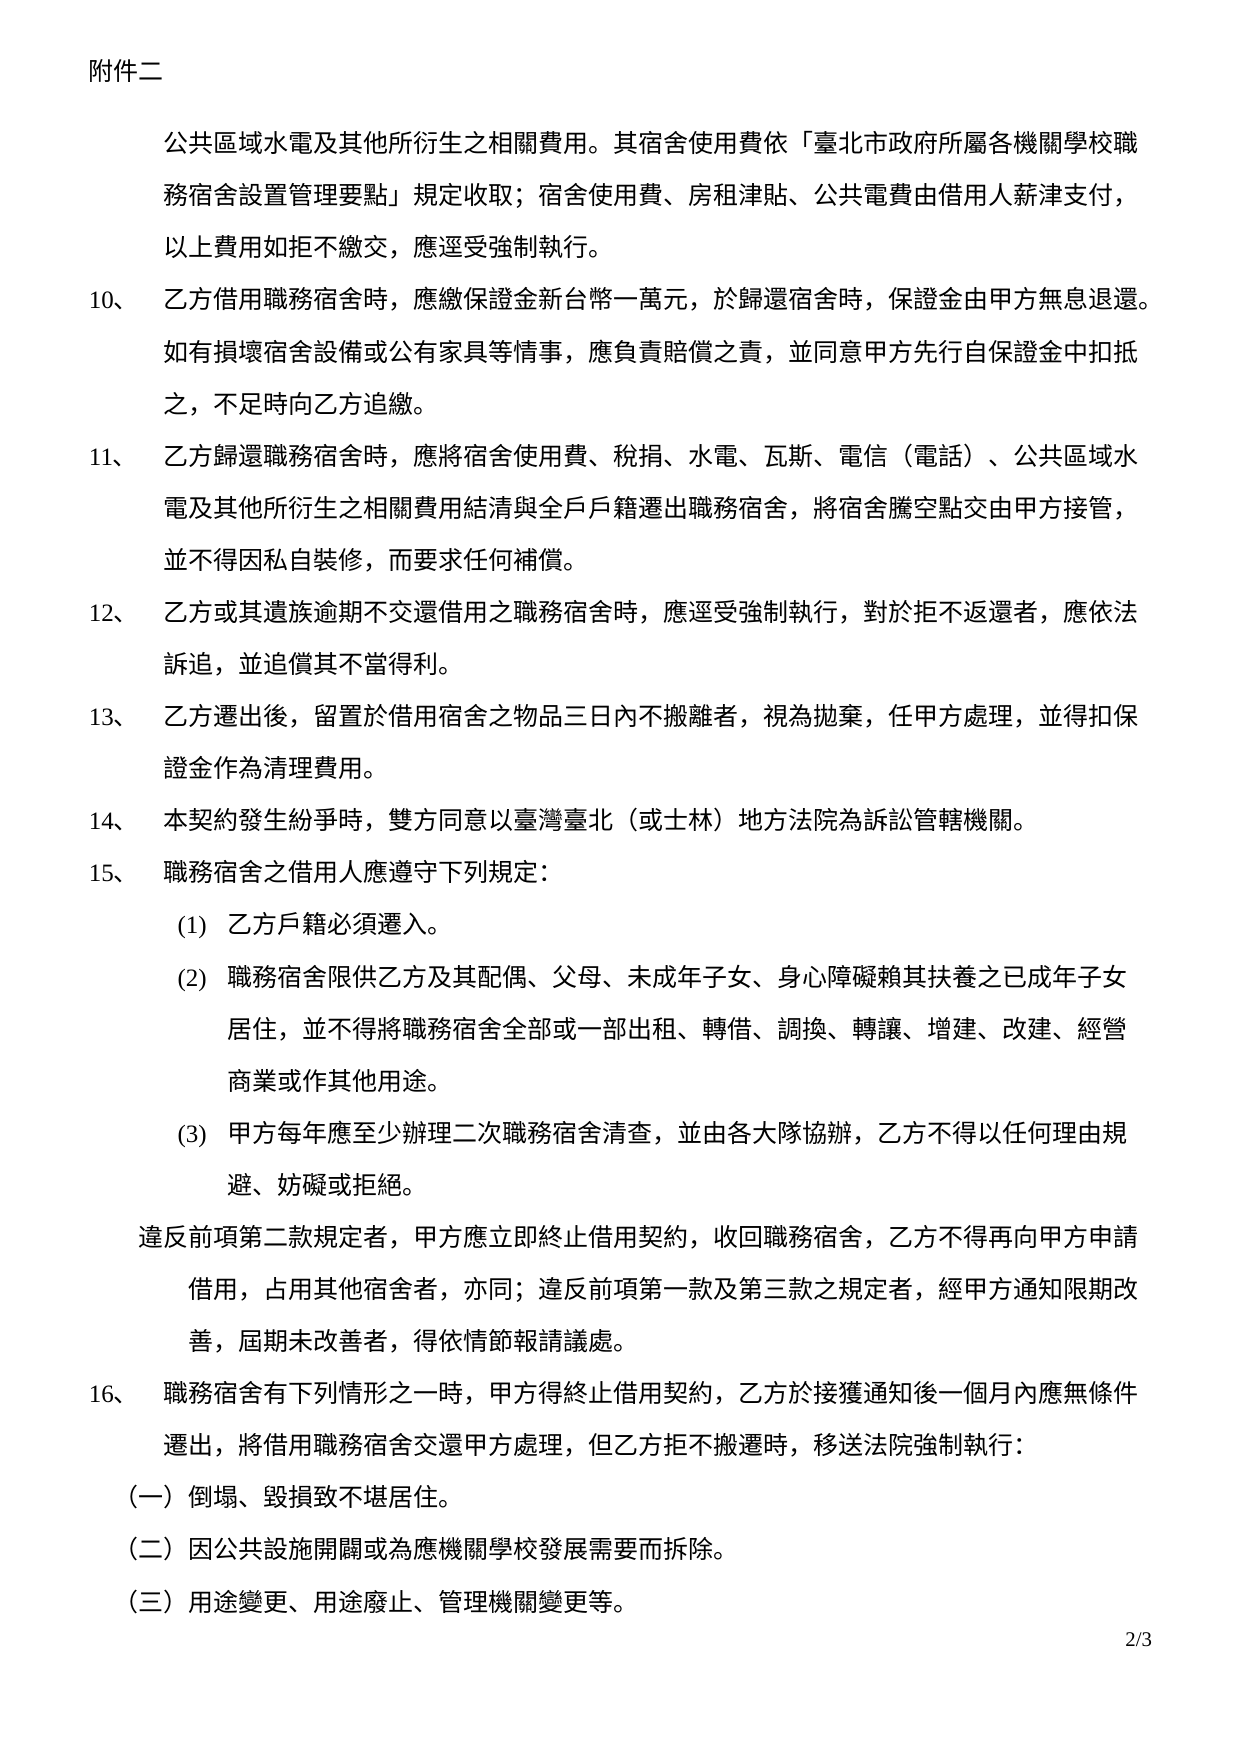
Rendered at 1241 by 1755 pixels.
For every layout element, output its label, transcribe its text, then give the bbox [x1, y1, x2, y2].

text （三）用途變更、用途廢止、管理機關變更等。 [89, 1569, 1152, 1621]
list 乙方或其遺族逾期不交還借用之職務宿舍時，應逕受強制執行，對於拒不返還者，應依法訴追，並追償其不當得利。 [89, 580, 1152, 684]
text （一）倒塌、毀損致不堪居住。 [89, 1465, 1152, 1517]
list 為加強維護宿舍管理，乙方應負擔或分攤宿舍使用費、稅捐、水電、瓦斯、電信（電話）、公共區域水電及其他所衍生之相關費用。其宿舍使用費依「臺北市政府所屬各機關學校職務宿舍設置管理要點」規定收取；宿舍使用費、房租津貼、公共電費由借用人薪津支付，以上費用如拒不繳交，應逕受強制執行。 [89, 111, 1152, 267]
list 本契約發生紛爭時，雙方同意以臺灣臺北（或士林）地方法院為訴訟管轄機關。 [89, 788, 1152, 840]
list 乙方借用職務宿舍時，應繳保證金新台幣一萬元，於歸還宿舍時，保證金由甲方無息退還。如有損壞宿舍設備或公有家具等情事，應負責賠償之責，並同意甲方先行自保證金中扣抵之，不足時向乙方追繳。 [89, 267, 1152, 423]
list 職務宿舍有下列情形之一時，甲方得終止借用契約，乙方於接獲通知後一個月內應無條件遷出，將借用職務宿舍交還甲方處理，但乙方拒不搬遷時，移送法院強制執行： [89, 1361, 1152, 1465]
list 職務宿舍之借用人應遵守下列規定： [89, 840, 1152, 892]
text 違反前項第二款規定者，甲方應立即終止借用契約，收回職務宿舍，乙方不得再向甲方申請借用，占用其他宿舍者，亦同；違反前項第一款及第三款之規定者，經甲方通知限期改善，屆期未改善者，得依情節報請議處。 [89, 1205, 1152, 1361]
list 乙方戶籍必須遷入。 [177, 892, 1152, 944]
list 甲方每年應至少辦理二次職務宿舍清查，並由各大隊協辦，乙方不得以任何理由規避、妨礙或拒絕。 [177, 1101, 1152, 1205]
list 乙方遷出後，留置於借用宿舍之物品三日內不搬離者，視為拋棄，任甲方處理，並得扣保證金作為清理費用。 [89, 684, 1152, 788]
list 職務宿舍限供乙方及其配偶、父母、未成年子女、身心障礙賴其扶養之已成年子女居住，並不得將職務宿舍全部或一部出租、轉借、調換、轉讓、增建、改建、經營商業或作其他用途。 [177, 944, 1152, 1101]
list 乙方歸還職務宿舍時，應將宿舍使用費、稅捐、水電、瓦斯、電信（電話）、公共區域水電及其他所衍生之相關費用結清與全戶戶籍遷出職務宿舍，將宿舍騰空點交由甲方接管，並不得因私自裝修，而要求任何補償。 [89, 423, 1152, 580]
text （二）因公共設施開闢或為應機關學校發展需要而拆除。 [89, 1517, 1152, 1569]
